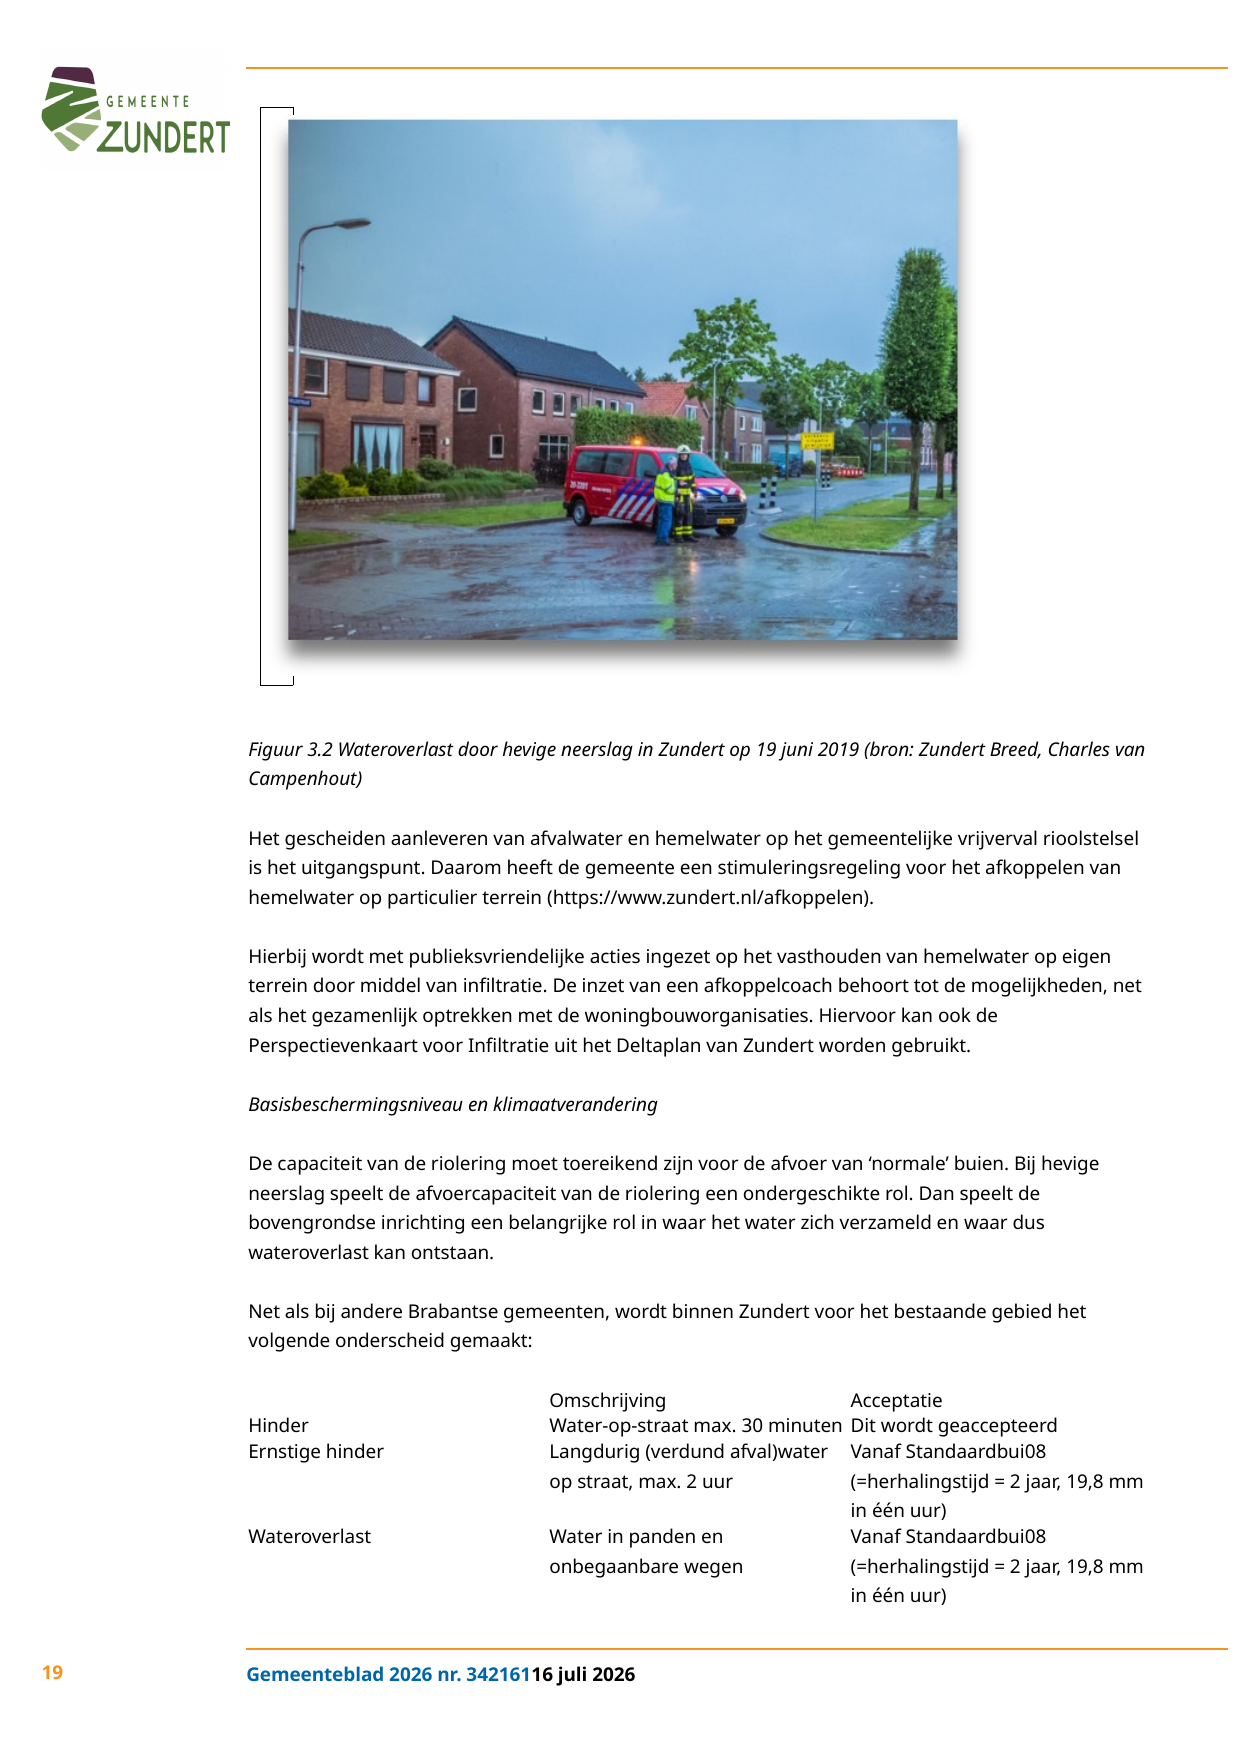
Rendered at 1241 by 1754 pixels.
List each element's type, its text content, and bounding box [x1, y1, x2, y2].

picture [41, 47, 231, 172]
picture [268, 115, 978, 676]
text Net als bij andere Brabantse gemeenten, wordt binnen Zundert voor het bestaande gebied het volgende onderscheid gemaakt: [248, 1298, 1152, 1353]
text Hierbij wordt met publieksvriendelijke acties ingezet op het vasthouden van hemelwater op eigen terrein door middel van infiltratie. De inzet van een afkoppelcoach behoort tot de mogelijkheden, net als het gezamenlijk optrekken met de woningbouworganisaties. Hiervoor kan ook de Perspectievenkaart voor Infiltratie uit het Deltaplan van Zundert worden gebruikt. [248, 943, 1152, 1057]
table_cell Dit wordt geaccepteerd [850, 1413, 1152, 1438]
text De capaciteit van de riolering moet toereikend zijn voor de afvoer van ‘normale’ buien. Bij hevige neerslag speelt de afvoercapaciteit van de riolering een ondergeschikte rol. Dan speelt de bovengrondse inrichting een belangrijke rol in waar het water zich verzameld en waar dus wateroverlast kan ontstaan. [248, 1150, 1152, 1264]
text Het gescheiden aanleveren van afvalwater en hemelwater op het gemeentelijke vrijverval rioolstelsel is het uitgangspunt. Daarom heeft de gemeente een stimuleringsregeling voor het afkoppelen van hemelwater op particulier terrein (https://www.zundert.nl/afkoppelen). [248, 825, 1152, 909]
table_cell Ernstige hinder [248, 1438, 549, 1523]
table_cell Hinder [248, 1413, 549, 1438]
table_header Acceptatie [850, 1387, 1152, 1413]
text Figuur 3.2 Wateroverlast door hevige neerslag in Zundert op 19 juni 2019 (bron: Zundert Breed, Charles van Campenhout) [248, 736, 1152, 791]
table_cell Vanaf Standaardbui08 (=herhalingstijd = 2 jaar, 19,8 mm in één uur) [850, 1438, 1152, 1523]
table_header Omschrijving [549, 1387, 850, 1413]
table_cell Vanaf Standaardbui08 (=herhalingstijd = 2 jaar, 19,8 mm in één uur) [850, 1523, 1152, 1608]
table_cell Langdurig (verdund afval)water op straat, max. 2 uur [549, 1438, 850, 1523]
table_cell Wateroverlast [248, 1523, 549, 1608]
table_header [248, 1387, 549, 1413]
text Basisbeschermingsniveau en klimaatverandering [248, 1091, 1152, 1117]
table_cell Water-op-straat max. 30 minuten [549, 1413, 850, 1438]
table_cell Water in panden en onbegaanbare wegen [549, 1523, 850, 1608]
